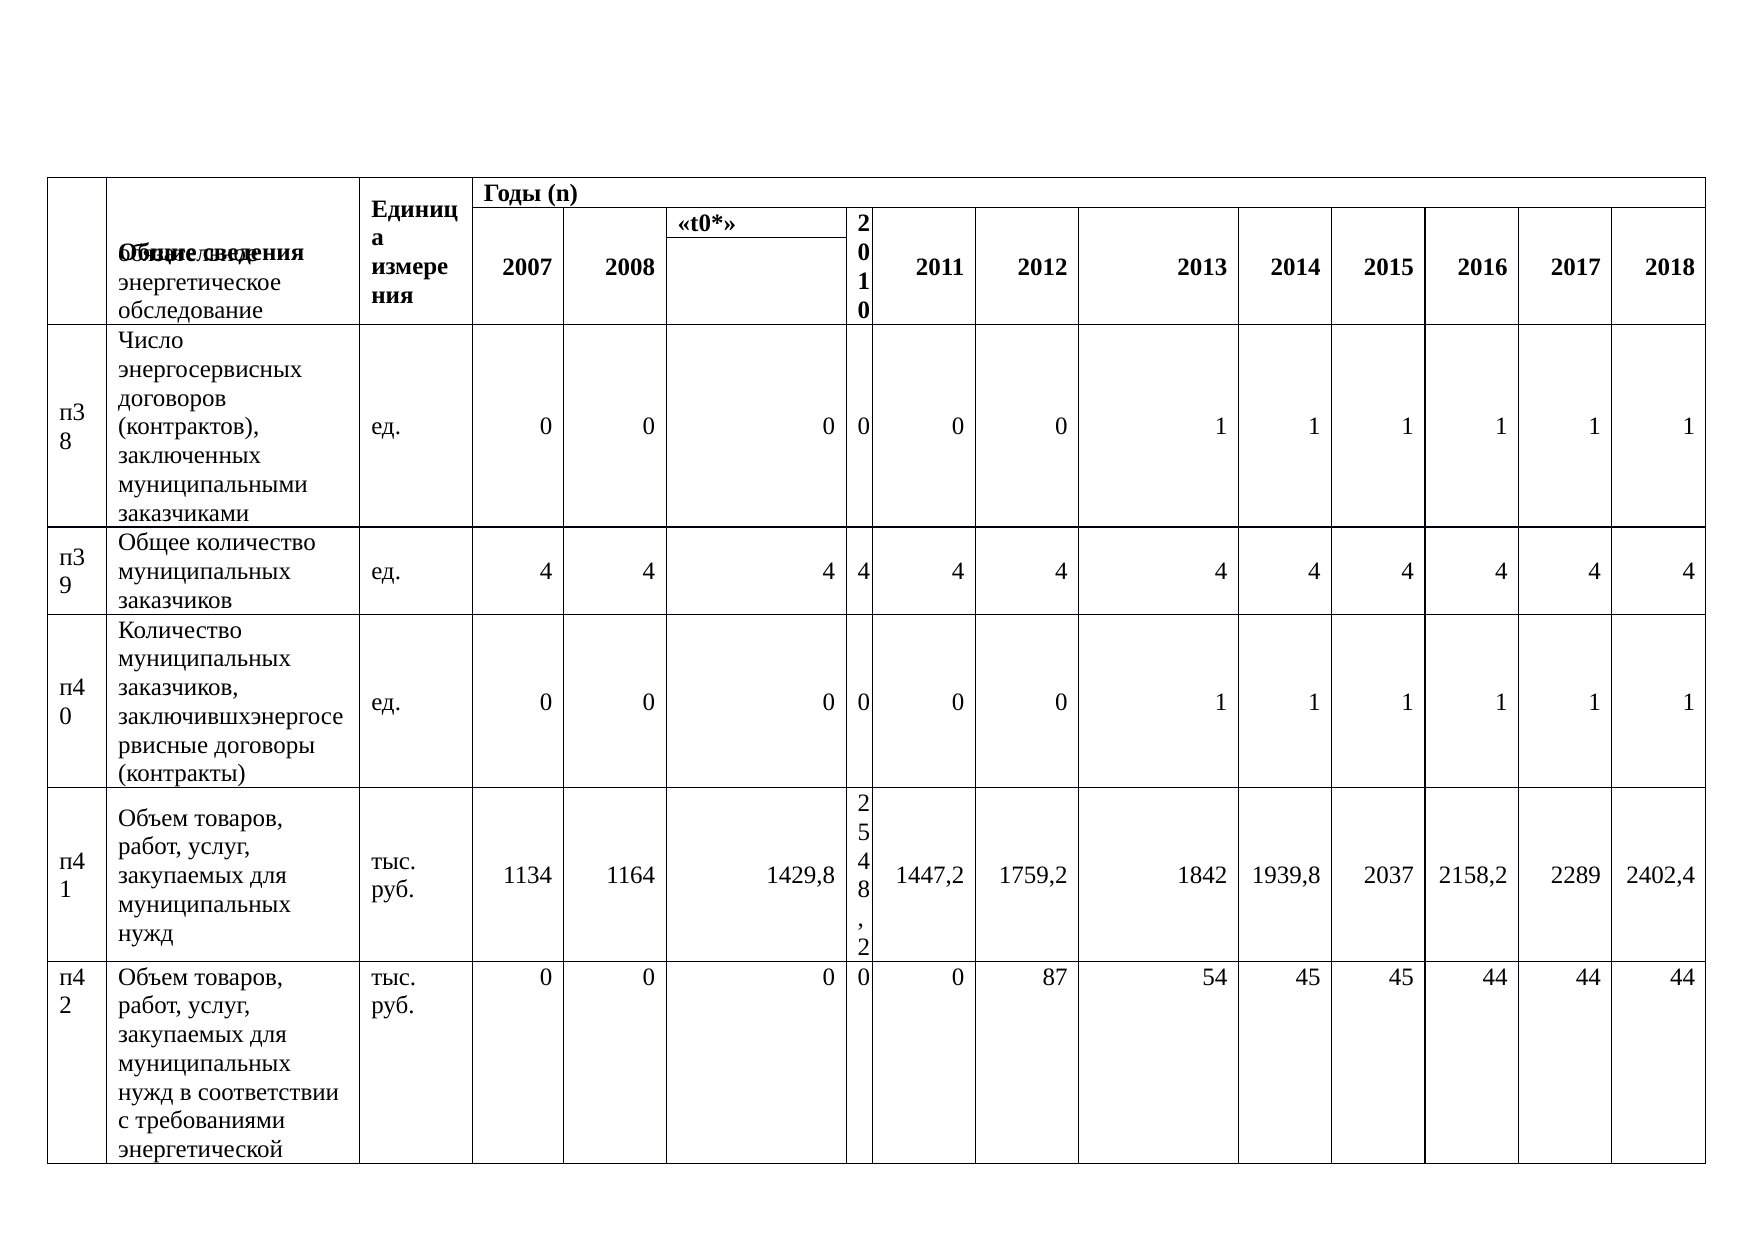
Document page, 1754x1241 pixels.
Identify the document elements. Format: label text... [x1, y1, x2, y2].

table_cell 0 [847, 962, 872, 1163]
table_cell 1 [1079, 615, 1238, 787]
table_cell 4 [1519, 237, 1611, 324]
table_cell п41 [48, 788, 106, 961]
table_cell п39 [48, 528, 106, 614]
table_cell 0 [1239, 237, 1331, 324]
table_cell [1332, 208, 1424, 237]
table_cell 4 [1239, 528, 1331, 614]
table_cell 44 [1519, 962, 1611, 1163]
table_cell 44 [1426, 962, 1518, 1163]
table_cell [873, 208, 975, 237]
table_cell [564, 208, 666, 237]
table_cell п42 [48, 962, 106, 1163]
table_header [48, 178, 106, 237]
table_cell [1612, 237, 1705, 324]
table_cell 4 [976, 528, 1078, 614]
table_cell 0 [873, 237, 975, 324]
table_header [107, 178, 359, 237]
table_cell 0 [847, 615, 872, 787]
table_cell [1612, 208, 1705, 237]
table_cell тыс. руб. [360, 962, 472, 1163]
table_cell 0 [473, 237, 563, 324]
table_cell 0 [564, 615, 666, 787]
table_cell 0 [473, 325, 563, 526]
table_cell 1 [1079, 325, 1238, 526]
table_cell 0 [473, 615, 563, 787]
table_cell 1 [1239, 615, 1331, 787]
table_cell 1 [1332, 615, 1424, 787]
table_cell 87 [976, 962, 1078, 1163]
table_cell Общее количество муниципальных заказчиков [107, 528, 359, 614]
table_header Единица измерения [360, 178, 472, 237]
table_cell 1939,8 [1239, 788, 1331, 961]
table_cell 0 [564, 325, 666, 526]
table_cell 1842 [1079, 788, 1238, 961]
table_cell 0 [667, 615, 846, 787]
table_cell 0 [564, 962, 666, 1163]
table_cell 0 [976, 615, 1078, 787]
table_cell [1519, 208, 1611, 237]
table_cell 2548,2 [847, 788, 872, 961]
table_cell 4 [564, 528, 666, 614]
table_cell ед. [360, 237, 472, 324]
table_cell 45 [1332, 962, 1424, 1163]
table_cell 4 [1426, 528, 1518, 614]
table_cell 0 [473, 962, 563, 1163]
table_cell 0 [976, 325, 1078, 526]
table_cell [667, 238, 846, 324]
table_cell 0 [873, 325, 975, 526]
table_cell 2402,4 [1612, 788, 1705, 961]
table_cell ед. [360, 615, 472, 787]
table_cell [1079, 208, 1238, 237]
table_cell 0 [564, 237, 666, 324]
table_cell ед. [360, 528, 472, 614]
table_cell 0 [667, 962, 846, 1163]
table_cell [48, 237, 106, 324]
table_cell 2037 [1332, 788, 1424, 961]
table_cell 1 [1519, 615, 1611, 787]
table_cell [473, 208, 563, 237]
table_cell Объем товаров, работ, услуг, закупаемых для муниципальных нужд [107, 788, 359, 961]
table_cell 1 [1612, 325, 1705, 526]
table_cell ед. [360, 325, 472, 526]
table_cell 4 [1519, 528, 1611, 614]
table_cell 4 [873, 528, 975, 614]
table_cell 0 [847, 325, 872, 526]
table_cell 4 [473, 528, 563, 614]
table_cell [1426, 208, 1518, 237]
table_cell 0 [847, 237, 872, 324]
table_cell Число энергосервисных договоров (контрактов), заключенных муниципальными заказчиками [107, 325, 359, 526]
table_cell 0 [1332, 237, 1424, 324]
table_cell 1 [1612, 615, 1705, 787]
table_cell 4 [667, 528, 846, 614]
table_cell Количество муниципальных учреждений, в отношении которых проведено обязательное энергетическое обследование [107, 237, 359, 324]
table_cell 0 [1426, 237, 1518, 324]
table_cell Количество муниципальных заказчиков, заключившхэнергосервисные договоры (контракты) [107, 615, 359, 787]
table_cell 1 [1239, 325, 1331, 526]
table_cell п38 [48, 325, 106, 526]
table_cell 1759,2 [976, 788, 1078, 961]
table_cell тыс. руб. [360, 788, 472, 961]
table_cell 4 [1079, 528, 1238, 614]
table_cell 1429,8 [667, 788, 846, 961]
table_cell 1 [1332, 325, 1424, 526]
table_cell 0 [1079, 237, 1238, 324]
table_cell 1164 [564, 788, 666, 961]
table_cell 1134 [473, 788, 563, 961]
table_cell 2010 [847, 208, 872, 237]
table_cell 45 [1239, 962, 1331, 1163]
table_cell «t0*» [667, 208, 846, 237]
table_cell 4 [1612, 528, 1705, 614]
table_cell 0 [873, 962, 975, 1163]
table_cell 1 [1426, 325, 1518, 526]
table_cell 1 [1426, 615, 1518, 787]
table_cell Объем товаров, работ, услуг, закупаемых для муниципальных нужд в соответствии с требованиями энергетической [107, 962, 359, 1163]
table_cell 0 [873, 615, 975, 787]
table_cell 44 [1612, 962, 1705, 1163]
table_cell [976, 208, 1078, 237]
table_cell 54 [1079, 962, 1238, 1163]
table_cell п40 [48, 615, 106, 787]
table_cell 1447,2 [873, 788, 975, 961]
table_cell 4 [847, 528, 872, 614]
table_cell 4 [1332, 528, 1424, 614]
table_cell 2289 [1519, 788, 1611, 961]
table_cell 1 [1519, 325, 1611, 526]
table_cell 2158,2 [1426, 788, 1518, 961]
table_header Годы (n) [473, 178, 1705, 207]
table_cell 4 [976, 237, 1078, 324]
table_cell [1239, 208, 1331, 237]
table_cell 0 [667, 325, 846, 526]
